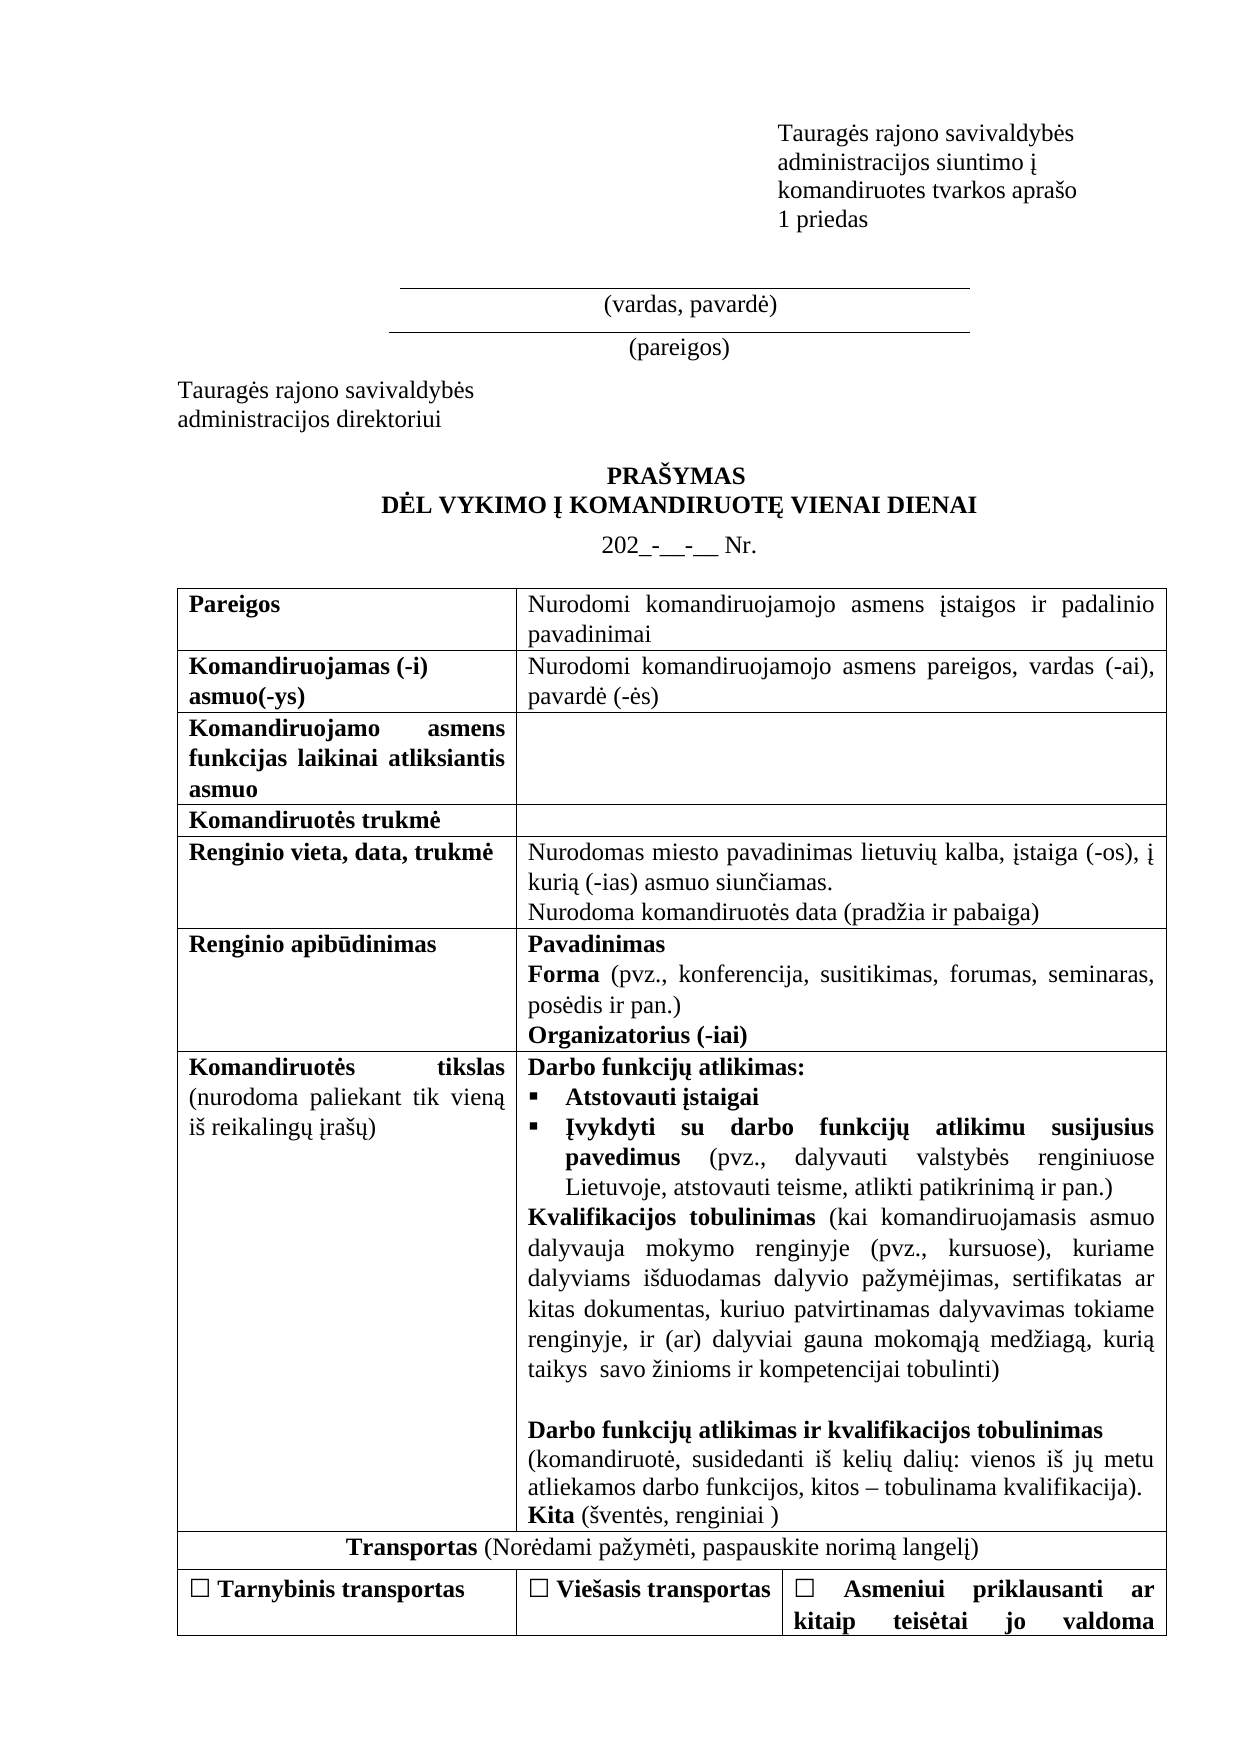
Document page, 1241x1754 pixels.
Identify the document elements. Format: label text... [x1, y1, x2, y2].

text 202_-__-__ Nr. [177, 531, 1181, 559]
text Tauragės rajono savivaldybės [177, 375, 1181, 404]
table_cell Komandiruojamo asmens funkcijas laikinai atliksiantis asmuo [178, 713, 516, 804]
text Tauragės rajono savivaldybės administracijos siuntimo į komandiruotes tvarkos aprašo [777, 118, 1181, 204]
text DĖL VYKIMO Į KOMANDIRUOTĘ VIENAI DIENAI [177, 490, 1181, 519]
table_cell Renginio vieta, data, trukmė [178, 837, 516, 928]
table_header Nurodomi komandiruojamojo asmens įstaigos ir padalinio pavadinimai [517, 589, 1166, 650]
table_cell [517, 805, 1166, 836]
table_cell Renginio apibūdinimas [178, 929, 516, 1051]
table_cell Nurodomi komandiruojamojo asmens pareigos, vardas (-ai), pavardė (-ės) [517, 651, 1166, 712]
text 1 priedas [777, 204, 1181, 233]
table_cell Darbo funkcijų atlikimas:  Atstovauti įstaigai  Įvykdyti su darbo funkcijų atlikimu susijusius pavedimus (pvz., dalyvauti valstybės renginiuose Lietuvoje, atstovauti teisme, atlikti patikrinimą ir pan.) Kvalifikacijos tobulinimas (kai komandiruojamasis asmuo dalyvauja mokymo renginyje (pvz., kursuose), kuriame dalyviams išduodamas dalyvio pažymėjimas, sertifikatas ar kitas dokumentas, kuriuo patvirtinamas dalyvavimas tokiame renginyje, ir (ar) dalyviai gauna mokomąją medžiagą, kurią taikys savo žinioms ir kompetencijai tobulinti) Darbo funkcijų atlikimas ir kvalifikacijos tobulinimas (komandiruotė, susidedanti iš kelių dalių: vienos iš jų metu atliekamos darbo funkcijos, kitos – tobulinama kvalifikacija). Kita (šventės, renginiai ) [517, 1052, 1166, 1531]
text administracijos direktoriui [177, 404, 1181, 432]
table_cell Komandiruotės trukmė [178, 805, 516, 836]
table_cell Komandiruojamas (-i) asmuo(-ys) [178, 651, 516, 712]
table_header Pareigos [178, 589, 516, 650]
table_header (pareigos) [389, 333, 970, 375]
table_cell Komandiruotės tikslas (nurodoma paliekant tik vieną iš reikalingų įrašų) [178, 1052, 516, 1531]
table_header (vardas, pavardė) [400, 289, 970, 312]
table_cell ☐ Viešasis transportas [517, 1570, 782, 1635]
table_cell Transportas (Norėdami pažymėti, paspauskite norimą langelį) [178, 1532, 1166, 1569]
table_cell ☐ Asmeniui priklausanti ar kitaip teisėtai jo valdoma [783, 1570, 1166, 1635]
table_cell ☐ Tarnybinis transportas [178, 1570, 516, 1635]
table_cell Nurodomas miesto pavadinimas lietuvių kalba, įstaiga (-os), į kurią (-ias) asmuo siunčiamas. Nurodoma komandiruotės data (pradžia ir pabaiga) [517, 837, 1166, 928]
text PRAŠYMAS [177, 461, 1181, 490]
table_cell [517, 713, 1166, 804]
table_cell Pavadinimas Forma (pvz., konferencija, susitikimas, forumas, seminaras, posėdis ir pan.) Organizatorius (-iai) [517, 929, 1166, 1051]
